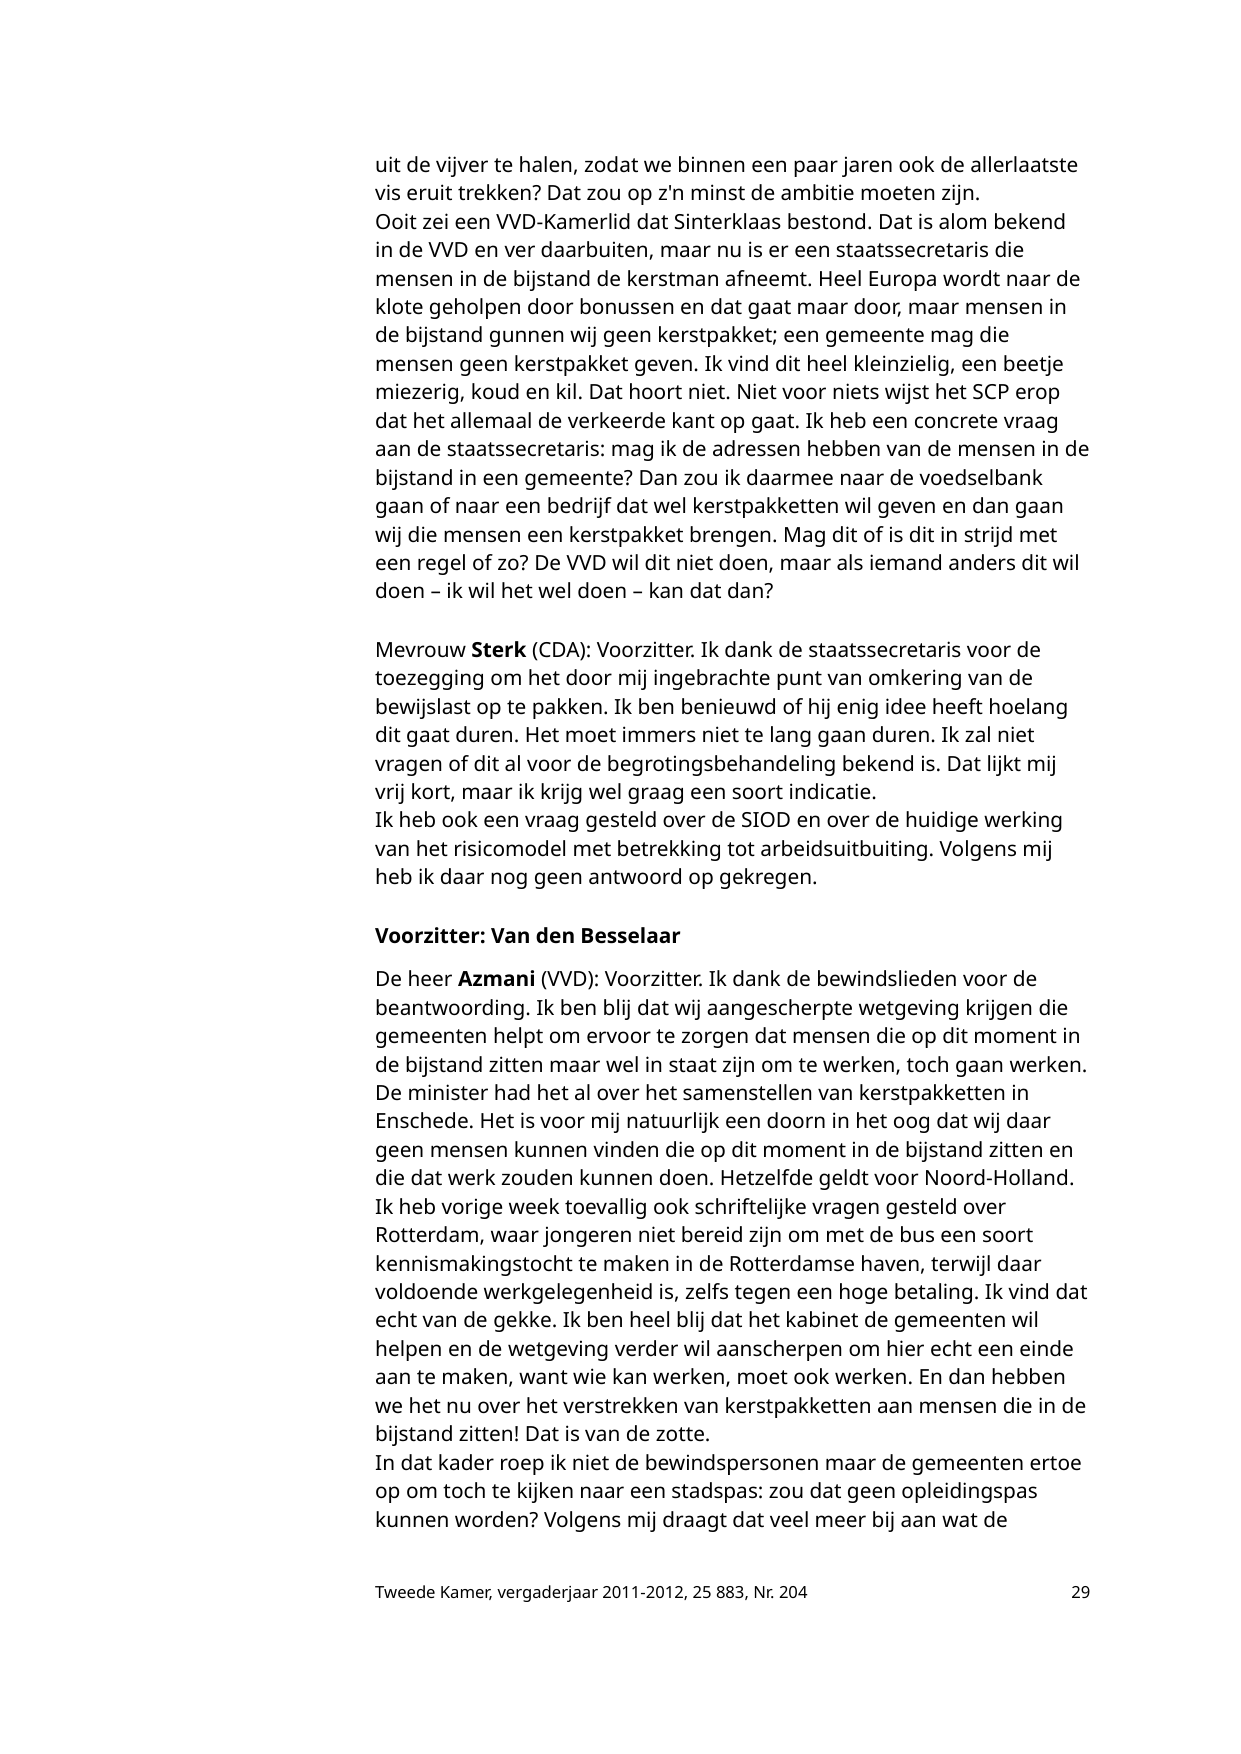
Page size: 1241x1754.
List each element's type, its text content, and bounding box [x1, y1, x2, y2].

text Mevrouw Sterk (CDA): Voorzitter. Ik dank de staatssecretaris voor de toezegging om het door mij ingebrachte punt van omkering van de bewijslast op te pakken. Ik ben benieuwd of hij enig idee heeft hoelang dit gaat duren. Het moet immers niet te lang gaan duren. Ik zal niet vragen of dit al voor de begrotingsbehandeling bekend is. Dat lijkt mij vrij kort, maar ik krijg wel graag een soort indicatie. [375, 635, 1090, 806]
text De heer Azmani (VVD): Voorzitter. Ik dank de bewindslieden voor de beantwoording. Ik ben blij dat wij aangescherpte wetgeving krijgen die gemeenten helpt om ervoor te zorgen dat mensen die op dit moment in de bijstand zitten maar wel in staat zijn om te werken, toch gaan werken. De minister had het al over het samenstellen van kerstpakketten in Enschede. Het is voor mij natuurlijk een doorn in het oog dat wij daar geen mensen kunnen vinden die op dit moment in de bijstand zitten en die dat werk zouden kunnen doen. Hetzelfde geldt voor Noord-Holland. Ik heb vorige week toevallig ook schriftelijke vragen gesteld over Rotterdam, waar jongeren niet bereid zijn om met de bus een soort kennismakingstocht te maken in de Rotterdamse haven, terwijl daar voldoende werkgelegenheid is, zelfs tegen een hoge betaling. Ik vind dat echt van de gekke. Ik ben heel blij dat het kabinet de gemeenten wil helpen en de wetgeving verder wil aanscherpen om hier echt een einde aan te maken, want wie kan werken, moet ook werken. En dan hebben we het nu over het verstrekken van kerstpakketten aan mensen die in de bijstand zitten! Dat is van de zotte. [375, 964, 1090, 1448]
text Voorzitter: Van den Besselaar [375, 921, 1090, 949]
text In dat kader roep ik niet de bewindspersonen maar de gemeenten ertoe op om toch te kijken naar een stadspas: zou dat geen opleidingspas kunnen worden? Volgens mij draagt dat veel meer bij aan wat de [375, 1448, 1090, 1533]
text Ooit zei een VVD-Kamerlid dat Sinterklaas bestond. Dat is alom bekend in de VVD en ver daarbuiten, maar nu is er een staatssecretaris die mensen in de bijstand de kerstman afneemt. Heel Europa wordt naar de klote geholpen door bonussen en dat gaat maar door, maar mensen in de bijstand gunnen wij geen kerstpakket; een gemeente mag die mensen geen kerstpakket geven. Ik vind dit heel kleinzielig, een beetje miezerig, koud en kil. Dat hoort niet. Niet voor niets wijst het SCP erop dat het allemaal de verkeerde kant op gaat. Ik heb een concrete vraag aan de staatssecretaris: mag ik de adressen hebben van de mensen in de bijstand in een gemeente? Dan zou ik daarmee naar de voedselbank gaan of naar een bedrijf dat wel kerstpakketten wil geven en dan gaan wij die mensen een kerstpakket brengen. Mag dit of is dit in strijd met een regel of zo? De VVD wil dit niet doen, maar als iemand anders dit wil doen – ik wil het wel doen – kan dat dan? [375, 207, 1090, 605]
text uit de vijver te halen, zodat we binnen een paar jaren ook de allerlaatste vis eruit trekken? Dat zou op z'n minst de ambitie moeten zijn. [375, 150, 1090, 207]
text Ik heb ook een vraag gesteld over de SIOD en over de huidige werking van het risicomodel met betrekking tot arbeidsuitbuiting. Volgens mij heb ik daar nog geen antwoord op gekregen. [375, 806, 1090, 891]
